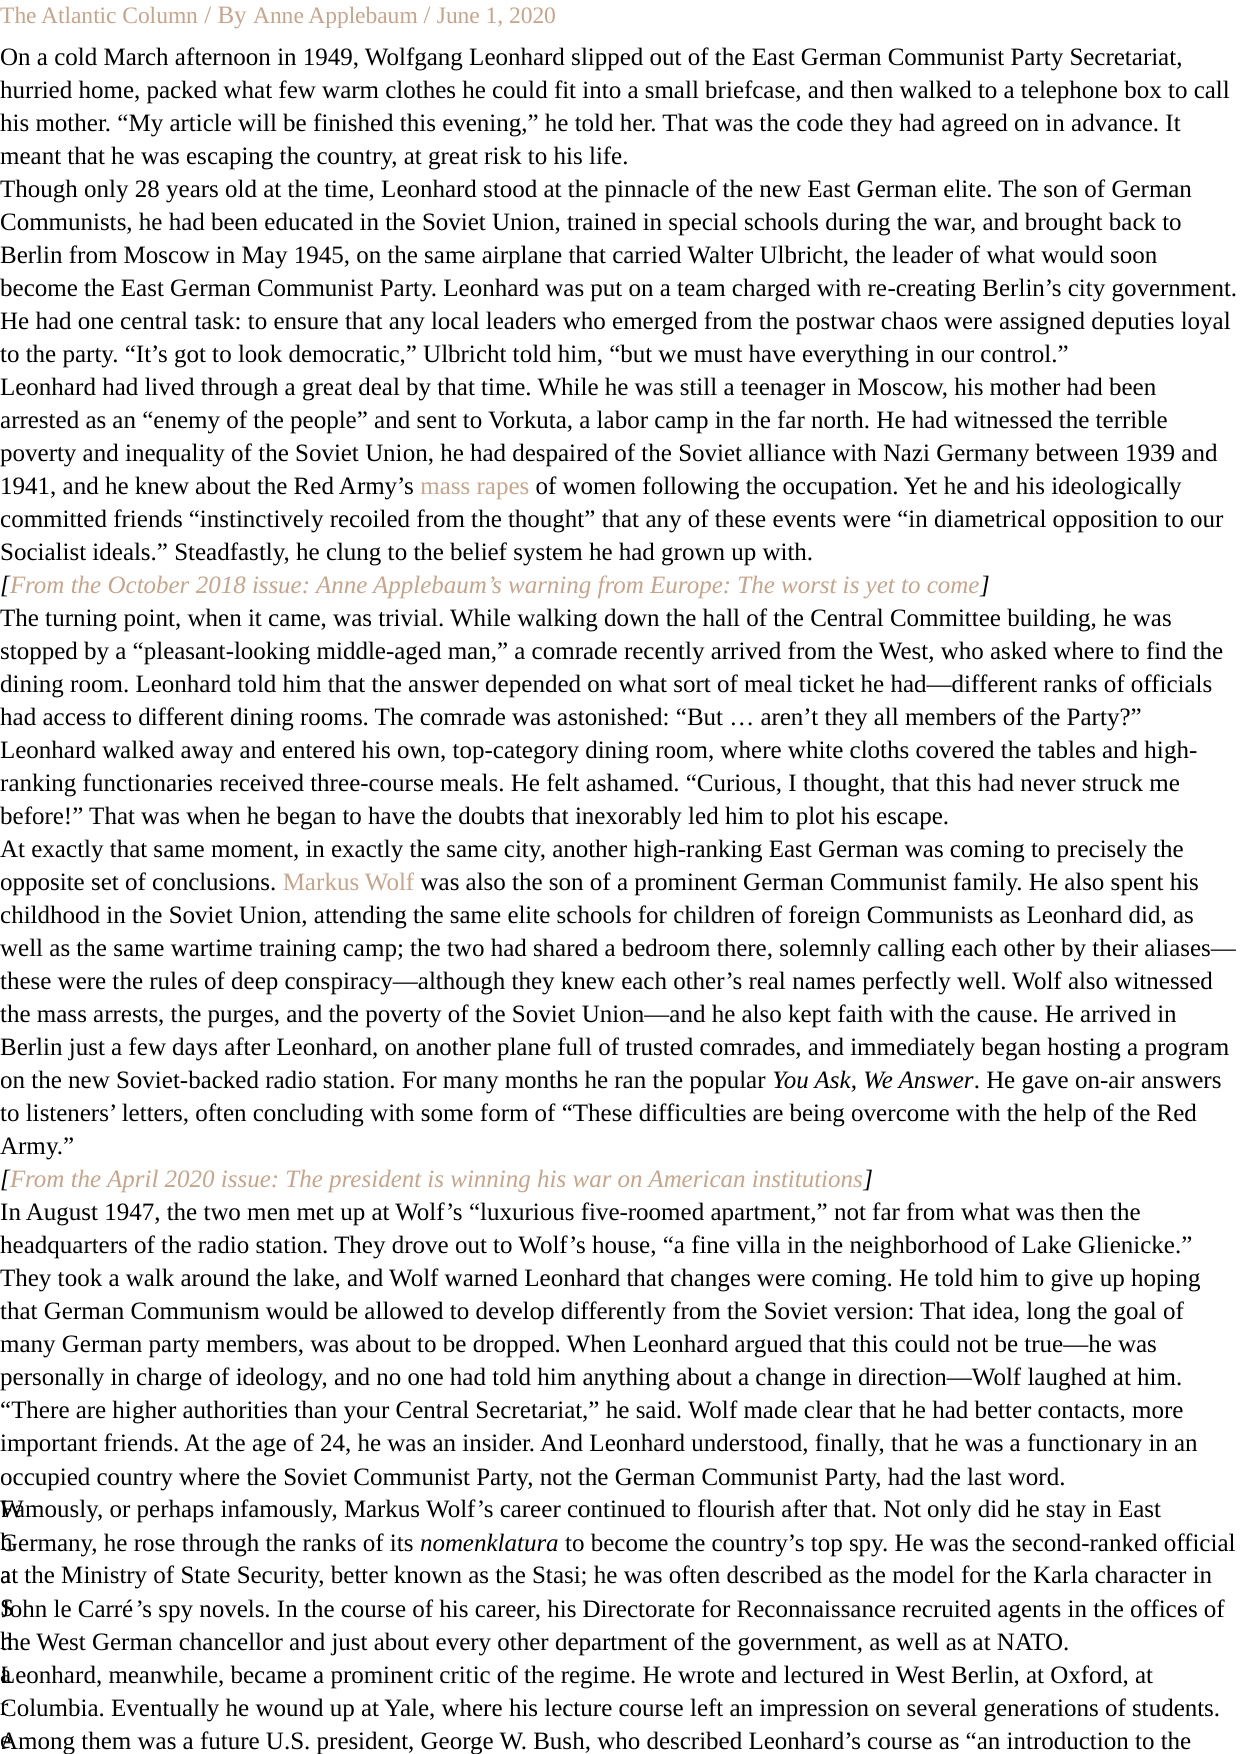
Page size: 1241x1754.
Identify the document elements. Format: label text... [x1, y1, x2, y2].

text Leonhard, meanwhile, became a prominent critic of the regime. He wrote and lectured in West Berlin, at Oxford, at Columbia. Eventually he wound up at Yale, where his lecture course left an impression on several generations of students. Among them was a future U.S. president, George W. Bush, who described Leonhard’s course as “an introduction to the struggle between tyranny and freedom.” When I was at Yale in the 1980s, Leonhard’s course on Soviet history was the most popular on campus. [2, 1660, 1240, 1754]
text Famously, or perhaps infamously, Markus Wolf’s career continued to flourish after that. Not only did he stay in East Germany, he rose through the ranks of its nomenklatura to become the country’s top spy. He was the second-ranked official at the Ministry of State Security, better known as the Stasi; he was often described as the model for the Karla character in John le Carré ’s spy novels. In the course of his career, his Directorate for Reconnaissance recruited agents in the offices of the West German chancellor and just about every other department of the government, as well as at NATO. [2, 1494, 1240, 1655]
text [From the April 2020 issue: The president is winning his war on American institutions] [0, 1164, 1240, 1193]
text On a cold March afternoon in 1949, Wolfgang Leonhard slipped out of the East German Communist Party Secretariat, hurried home, packed what few warm clothes he could fit into a small briefcase, and then walked to a telephone box to call his mother. “My article will be finished this evening,” he told her. That was the code they had agreed on in advance. It meant that he was escaping the country, at great risk to his life. [0, 42, 1240, 169]
text Leonhard had lived through a great deal by that time. While he was still a teenager in Moscow, his mother had been arrested as an “enemy of the people” and sent to Vorkuta, a labor camp in the far north. He had witnessed the terrible poverty and inequality of the Soviet Union, he had despaired of the Soviet alliance with Nazi Germany between 1939 and 1941, and he knew about the Red Army’s mass rapes of women following the occupation. Yet he and his ideologically committed friends “instinctively recoiled from the thought” that any of these events were “in diametrical opposition to our Socialist ideals.” Steadfastly, he clung to the belief system he had grown up with. [0, 372, 1240, 566]
text At exactly that same moment, in exactly the same city, another high-ranking East German was coming to precisely the opposite set of conclusions. Markus Wolf was also the son of a prominent German Communist family. He also spent his childhood in the Soviet Union, attending the same elite schools for children of foreign Communists as Leonhard did, as well as the same wartime training camp; the two had shared a bedroom there, solemnly calling each other by their aliases—these were the rules of deep conspiracy—although they knew each other’s real names perfectly well. Wolf also witnessed the mass arrests, the purges, and the poverty of the Soviet Union—and he also kept faith with the cause. He arrived in Berlin just a few days after Leonhard, on another plane full of trusted comrades, and immediately began hosting a program on the new Soviet-backed radio station. For many months he ran the popular You Ask, We Answer. He gave on-air answers to listeners’ letters, often concluding with some form of “These difficulties are being overcome with the help of the Red Army.” [0, 834, 1240, 1160]
text [From the October 2018 issue: Anne Applebaum’s warning from Europe: The worst is yet to come] [0, 570, 1240, 599]
text Leonhard walked away and entered his own, top-category dining room, where white cloths covered the tables and high-ranking functionaries received three-course meals. He felt ashamed. “Curious, I thought, that this had never struck me before!” That was when he began to have the doubts that inexorably led him to plot his escape. [0, 735, 1240, 830]
text He had one central task: to ensure that any local leaders who emerged from the postwar chaos were assigned deputies loyal to the party. “It’s got to look democratic,” Ulbricht told him, “but we must have everything in our control.” [0, 306, 1240, 368]
text In August 1947, the two men met up at Wolf’s “luxurious five-roomed apartment,” not far from what was then the headquarters of the radio station. They drove out to Wolf’s house, “a fine villa in the neighborhood of Lake Glienicke.” They took a walk around the lake, and Wolf warned Leonhard that changes were coming. He told him to give up hoping that German Communism would be allowed to develop differently from the Soviet version: That idea, long the goal of many German party members, was about to be dropped. When Leonhard argued that this could not be true—he was personally in charge of ideology, and no one had told him anything about a change in direction—Wolf laughed at him. “There are higher authorities than your Central Secretariat,” he said. Wolf made clear that he had better contacts, more important friends. At the age of 24, he was an insider. And Leonhard understood, finally, that he was a functionary in an occupied country where the Soviet Communist Party, not the German Communist Party, had the last word. [0, 1197, 1240, 1490]
text The turning point, when it came, was trivial. While walking down the hall of the Central Committee building, he was stopped by a “pleasant-looking middle-aged man,” a comrade recently arrived from the West, who asked where to find the dining room. Leonhard told him that the answer depended on what sort of meal ticket he had—different ranks of officials had access to different dining rooms. The comrade was astonished: “But … aren’t they all members of the Party?” [0, 603, 1240, 731]
text The Atlantic Column / By Anne Applebaum / June 1, 2020 [0, 0, 1240, 29]
text Though only 28 years old at the time, Leonhard stood at the pinnacle of the new East German elite. The son of German Communists, he had been educated in the Soviet Union, trained in special schools during the war, and brought back to Berlin from Moscow in May 1945, on the same airplane that carried Walter Ulbricht, the leader of what would soon become the East German Communist Party. Leonhard was put on a team charged with re‑creating Berlin’s city government. [0, 174, 1240, 302]
